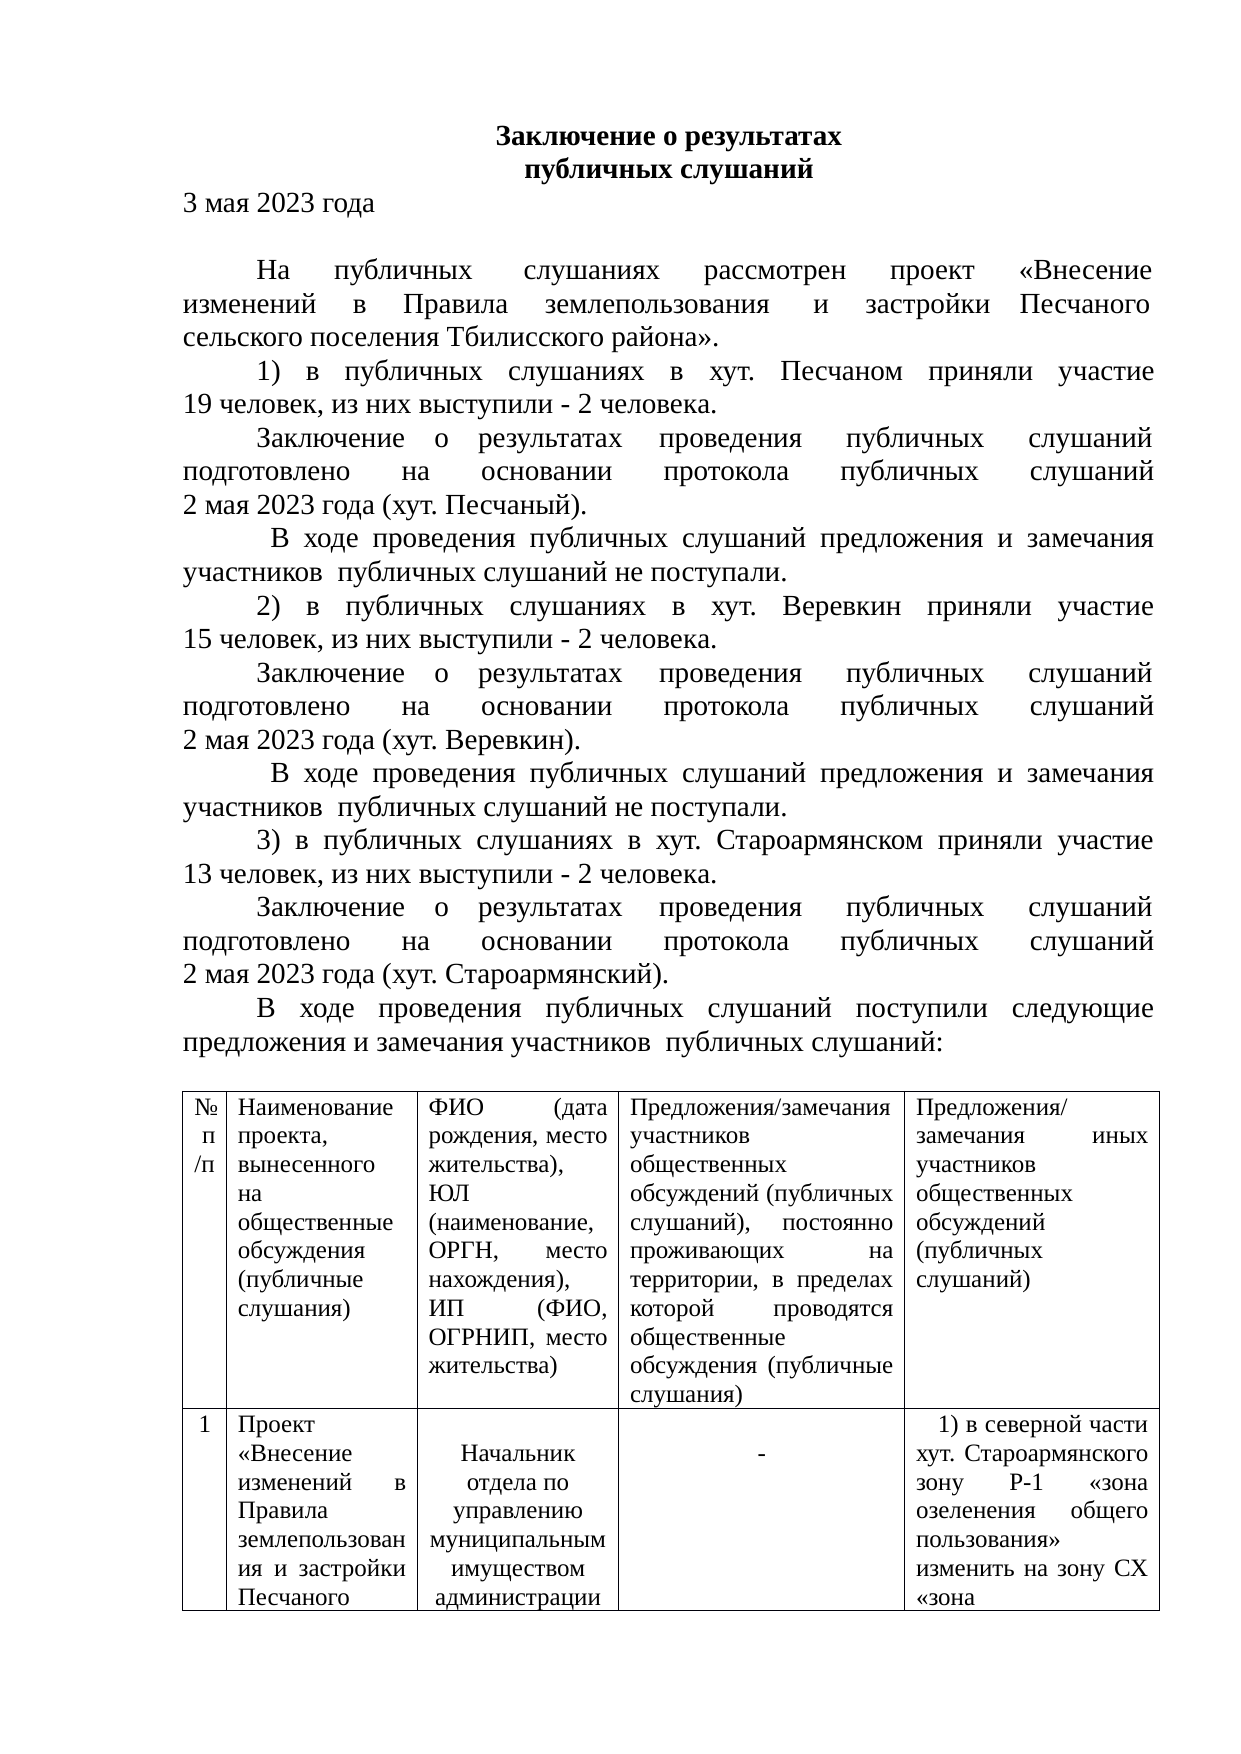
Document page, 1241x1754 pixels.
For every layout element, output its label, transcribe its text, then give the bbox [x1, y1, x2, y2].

table_header Наименование проекта, вынесенного на общественные обсуждения (публичные слушания) [227, 1092, 417, 1408]
text В ходе проведения публичных слушаний предложения и замечания участников публичных слушаний не поступали. [183, 521, 1155, 588]
text Заключение о результатах проведения публичных слушаний подготовлено на основании протокола публичных слушаний 2 мая 2023 года (хут. Песчаный). [183, 420, 1155, 521]
text 2) в публичных слушаниях в хут. Веревкин приняли участие 15 человек, из них выступили - 2 человека. [183, 588, 1155, 655]
table_cell 1) в северной части хут. Староармянского зону Р-1 «зона озеленения общего пользования» изменить на зону СХ «зона [905, 1409, 1159, 1610]
table_cell Проект «Внесение изменений в Правила землепользования и застройки Песчаного [227, 1409, 417, 1610]
text Заключение о результатах проведения публичных слушаний подготовлено на основании протокола публичных слушаний 2 мая 2023 года (хут. Веревкин). [183, 655, 1155, 755]
text 1) в публичных слушаниях в хут. Песчаном приняли участие 19 человек, из них выступили - 2 человека. [183, 353, 1155, 420]
table_header № п/п [183, 1092, 226, 1408]
table_cell 1 [183, 1409, 226, 1610]
text Заключение о результатах проведения публичных слушаний подготовлено на основании протокола публичных слушаний 2 мая 2023 года (хут. Староармянский). [183, 889, 1155, 990]
table_header Предложения/замечания участников общественных обсуждений (публичных слушаний), постоянно проживающих на территории, в пределах которой проводятся общественные обсуждения (публичные слушания) [619, 1092, 904, 1408]
text 3) в публичных слушаниях в хут. Староармянском приняли участие 13 человек, из них выступили - 2 человека. [183, 822, 1155, 889]
table_header ФИО (дата рождения, место жительства), ЮЛ (наименование, ОРГН, место нахождения), ИП (ФИО, ОГРНИП, место жительства) [418, 1092, 618, 1408]
text публичных слушаний [181, 152, 1156, 185]
text На публичных слушаниях рассмотрен проект «Внесение изменений в Правила землепользования и застройки Песчаного сельского поселения Тбилисского района». [183, 252, 1155, 353]
table_cell - [619, 1409, 904, 1610]
table_header Предложения/замечания иных участников общественных обсуждений (публичных слушаний) [905, 1092, 1159, 1408]
text В ходе проведения публичных слушаний предложения и замечания участников публичных слушаний не поступали. [183, 755, 1155, 822]
table_cell Начальник отдела по управлению муниципальным имуществом администрации [418, 1409, 618, 1610]
text Заключение о результатах [181, 118, 1156, 152]
text В ходе проведения публичных слушаний поступили следующие предложения и замечания участников публичных слушаний: [183, 990, 1155, 1057]
text 3 мая 2023 года [183, 185, 1155, 219]
